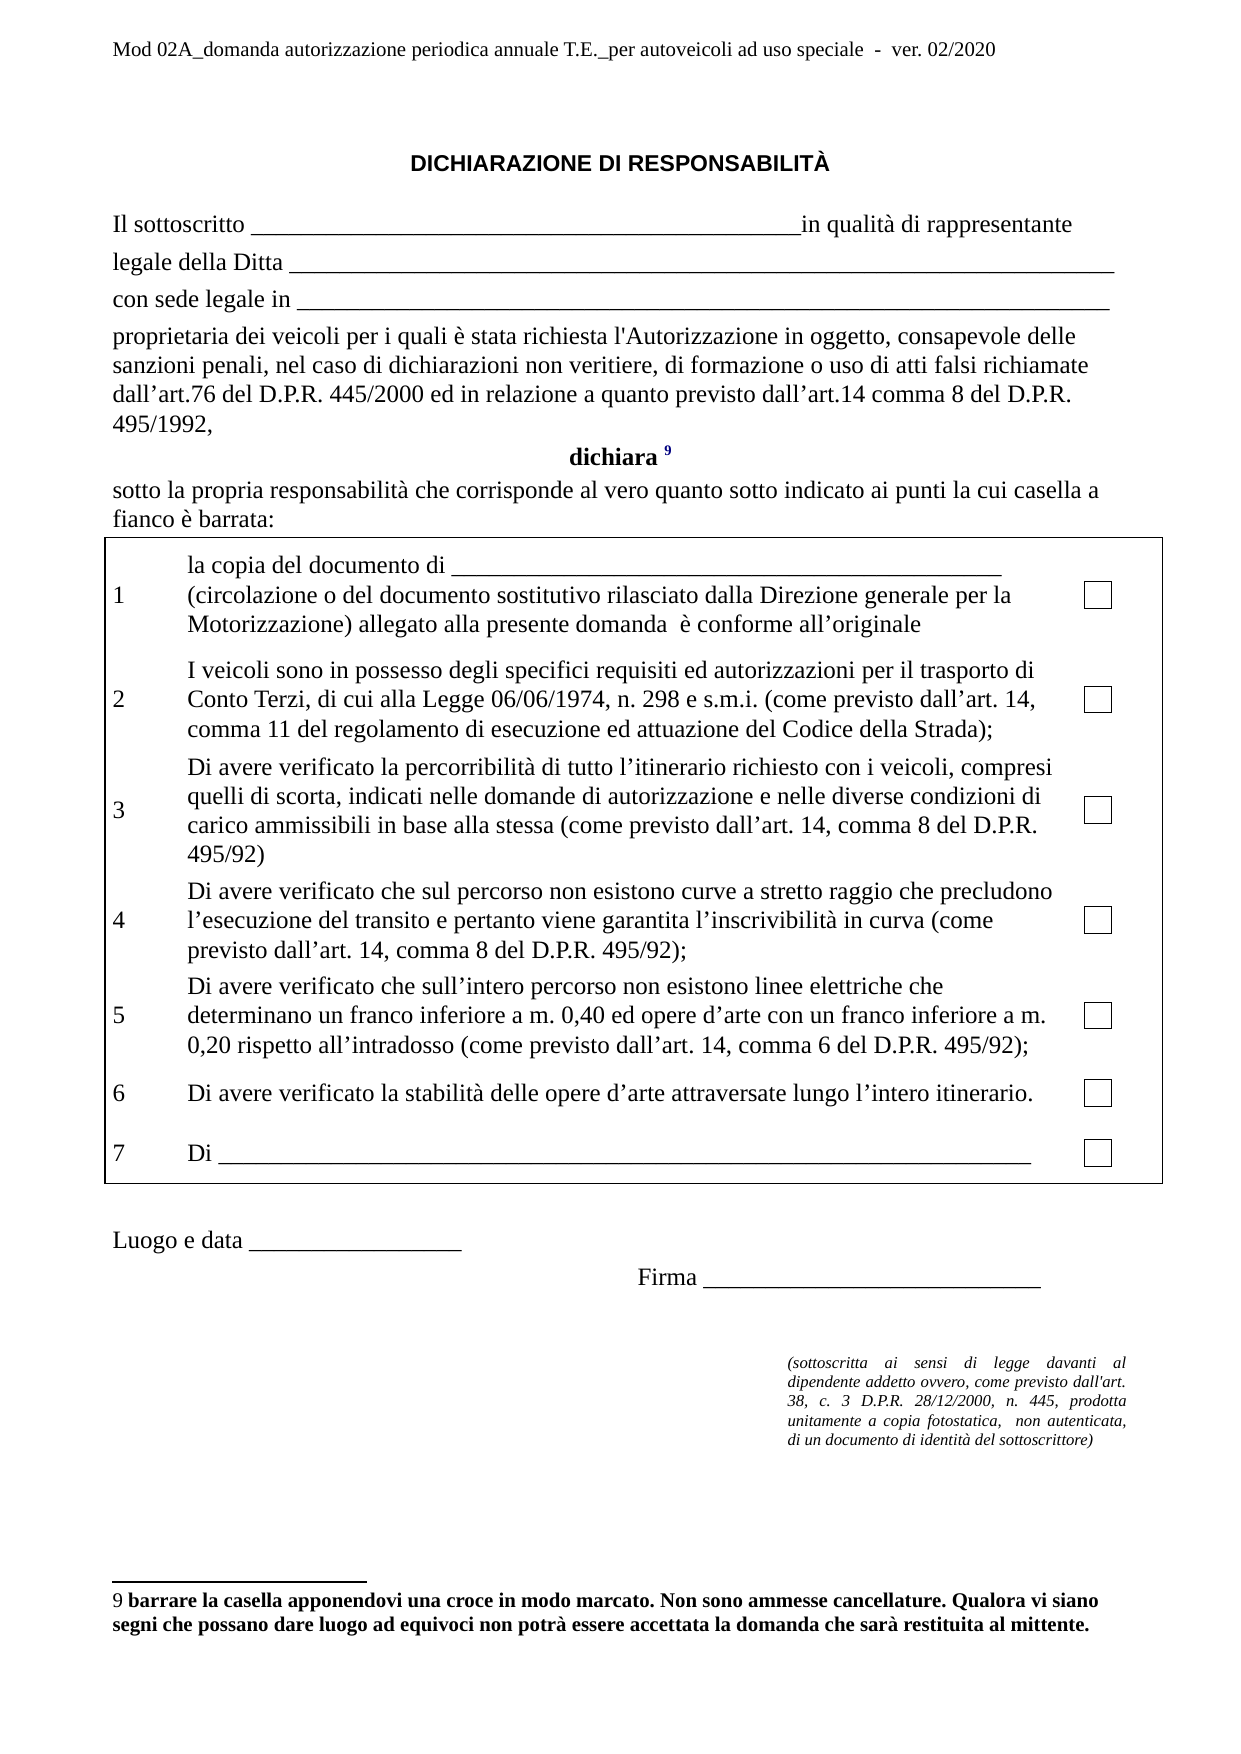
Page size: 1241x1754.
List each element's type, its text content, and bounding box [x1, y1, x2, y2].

table_cell Di _________________________________________________________________ [180, 1123, 1076, 1183]
table_header [1076, 538, 1162, 650]
table_cell [1076, 650, 1162, 748]
table_header la copia del documento di ____________________________________________ (circolazione o del documento sostitutivo rilasciato dalla Direzione generale per la Motorizzazione) allegato alla presente domanda è conforme all’originale [180, 538, 1076, 650]
text con sede legale in _________________________________________________________________ [112, 284, 1128, 313]
table_cell [1076, 1063, 1162, 1123]
table_cell [1076, 1123, 1162, 1183]
table_cell Di avere verificato che sul percorso non esistono curve a stretto raggio che precludono l’esecuzione del transito e pertanto viene garantita l’inscrivibilità in curva (come previsto dall’art. 14, comma 8 del D.P.R. 495/92); [180, 872, 1076, 967]
table_cell [1076, 968, 1162, 1063]
table_cell 6 [106, 1063, 180, 1123]
table_cell Di avere verificato la stabilità delle opere d’arte attraversate lungo l’intero itinerario. [180, 1063, 1076, 1123]
text Firma ___________________________ [112, 1262, 1128, 1291]
text DICHIARAZIONE DI RESPONSABILITÀ [112, 150, 1128, 177]
table_cell Di avere verificato la percorribilità di tutto l’itinerario richiesto con i veicoli, compresi quelli di scorta, indicati nelle domande di autorizzazione e nelle diverse condizioni di carico ammissibili in base alla stessa (come previsto dall’art. 14, comma 8 del D.P.R. 495/92) [180, 748, 1076, 872]
text Luogo e data _________________ [112, 1225, 1128, 1254]
table_cell 7 [106, 1123, 180, 1183]
table_cell I veicoli sono in possesso degli specifici requisiti ed autorizzazioni per il trasporto di Conto Terzi, di cui alla Legge 06/06/1974, n. 298 e s.m.i. (come previsto dall’art. 14, comma 11 del regolamento di esecuzione ed attuazione del Codice della Strada); [180, 650, 1076, 748]
text barrare la casella apponendovi una croce in modo marcato. Non sono ammesse cancellature. Qualora vi siano segni che possano dare luogo ad equivoci non potrà essere accettata la domanda che sarà restituita al mittente. [112, 1588, 1128, 1636]
table_cell Di avere verificato che sull’intero percorso non esistono linee elettriche che determinano un franco inferiore a m. 0,40 ed opere d’arte con un franco inferiore a m. 0,20 rispetto all’intradosso (come previsto dall’art. 14, comma 6 del D.P.R. 495/92); [180, 968, 1076, 1063]
table_cell [1076, 748, 1162, 872]
text Il sottoscritto ____________________________________________in qualità di rappresentante [112, 209, 1128, 238]
text sotto la propria responsabilità che corrisponde al vero quanto sotto indicato ai punti la cui casella a fianco è barrata: [112, 475, 1128, 533]
table_cell 3 [106, 748, 180, 872]
table_cell 4 [106, 872, 180, 967]
table_cell 2 [106, 650, 180, 748]
text legale della Ditta __________________________________________________________________ [112, 247, 1128, 275]
table_cell 5 [106, 968, 180, 1063]
text (sottoscritta ai sensi di legge davanti al dipendente addetto ovvero, come previsto dall'art. 38, c. 3 D.P.R. 28/12/2000, n. 445, prodotta unitamente a copia fotostatica, non autenticata, di un documento di identità del sottoscrittore) [787, 1353, 1128, 1449]
table_header 1 [106, 538, 180, 650]
text proprietaria dei veicoli per i quali è stata richiesta l'Autorizzazione in oggetto, consapevole delle sanzioni penali, nel caso di dichiarazioni non veritiere, di formazione o uso di atti falsi richiamate dall’art.76 del D.P.R. 445/2000 ed in relazione a quanto previsto dall’art.14 comma 8 del D.P.R. 495/1992, [112, 321, 1128, 438]
text dichiara [112, 442, 1128, 471]
table_cell [1076, 872, 1162, 967]
